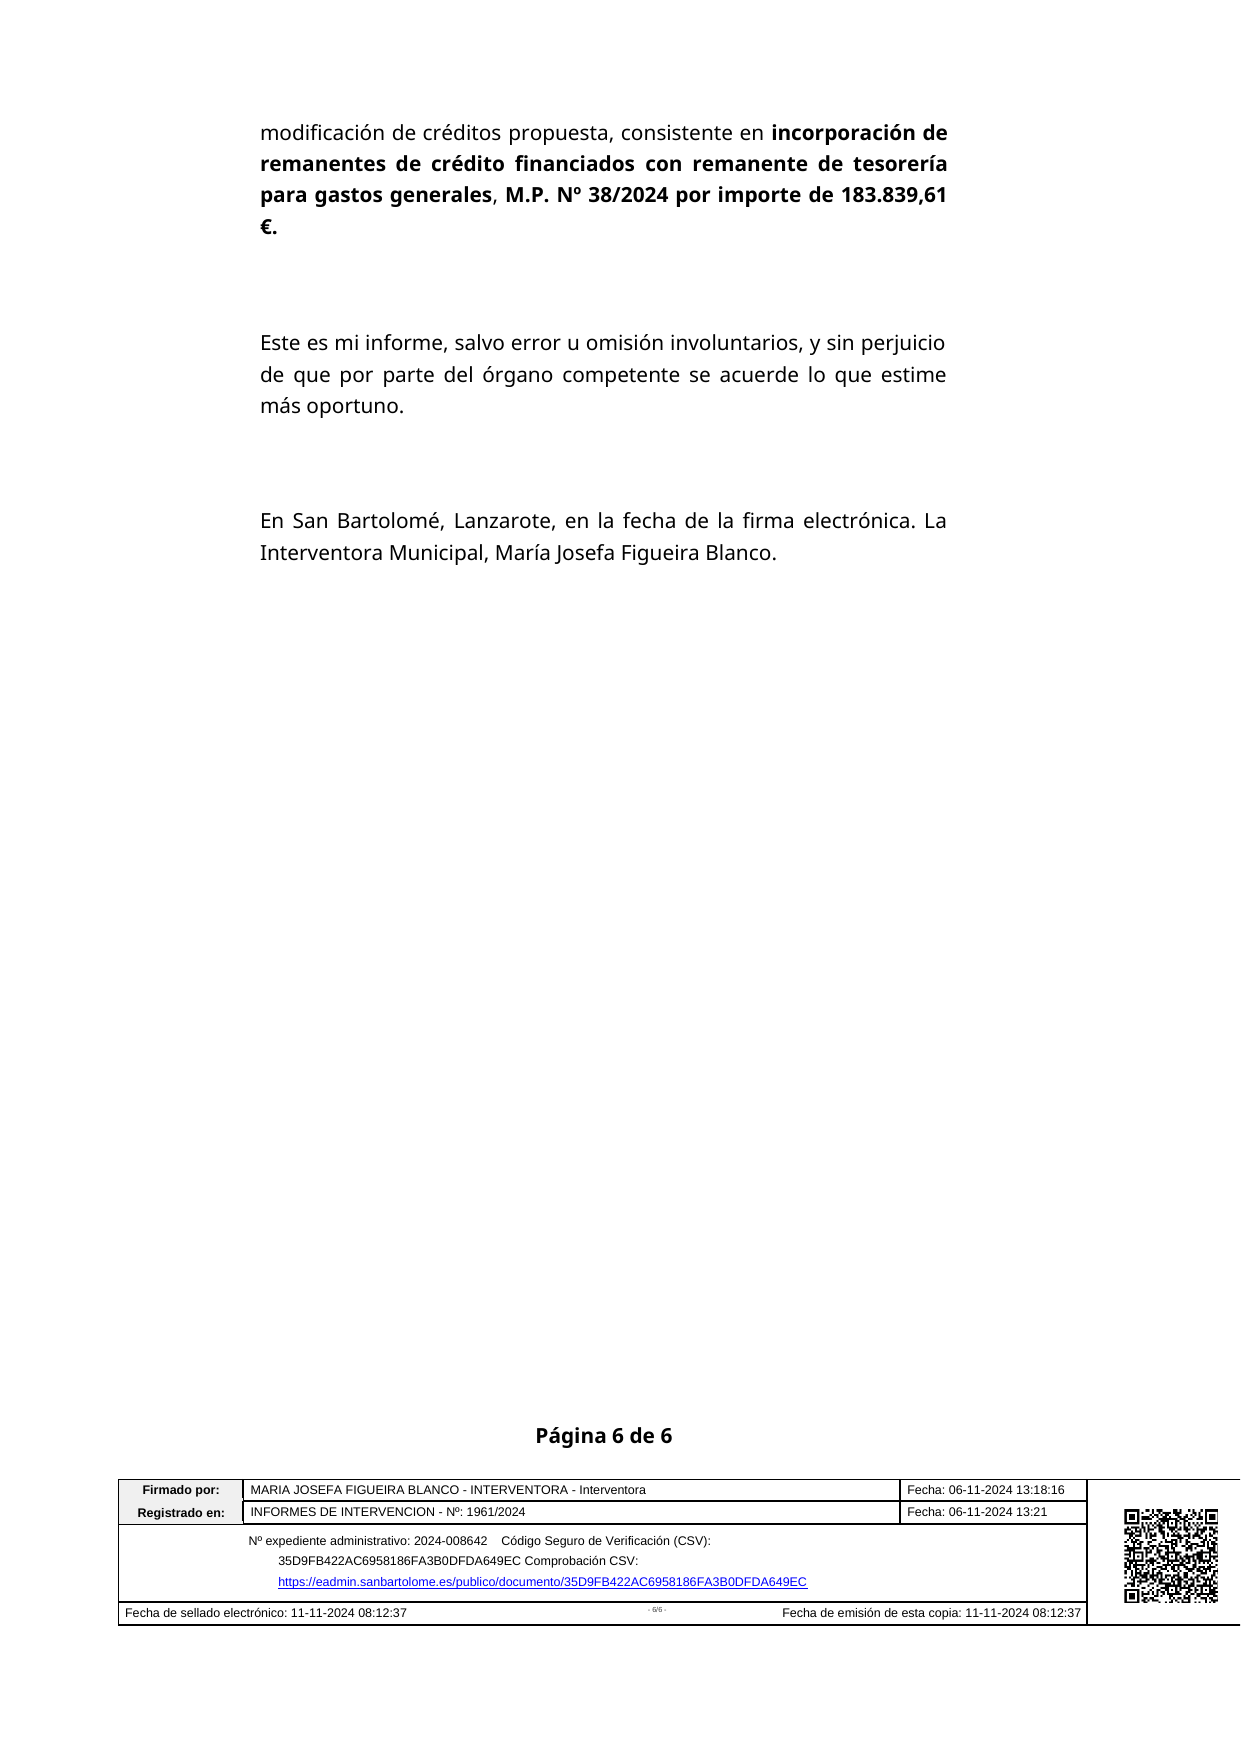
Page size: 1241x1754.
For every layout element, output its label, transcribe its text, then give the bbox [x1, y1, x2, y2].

table_header [1088, 1480, 1240, 1624]
text Este es mi informe, salvo error u omisión involuntarios, y sin perjuicio de que por parte del órgano competente se acuerde lo que estime más oportuno. [260, 328, 947, 419]
table_cell INFORMES DE INTERVENCION - Nº: 1961/2024 [244, 1502, 899, 1523]
text Página 6 de 6 [260, 1421, 947, 1450]
table_cell Registrado en: [119, 1504, 242, 1521]
table_header Firmado por: [119, 1480, 242, 1498]
table_cell Fecha de sellado electrónico: 11-11-2024 08:12:37 - 6/6 - Fecha de emisión de esta copia: 11-11-2024 08:12:37 [119, 1603, 1086, 1624]
table_cell Nº expediente administrativo: 2024-008642 Código Seguro de Verificación (CSV): 35D9FB422AC6958186FA3B0DFDA649EC Comprobación CSV: https://eadmin.sanbartolome.es/publico/documento/35D9FB422AC6958186FA3B0DFDA649EC [119, 1525, 1086, 1601]
text En San Bartolomé, Lanzarote, en la fecha de la firma electrónica. La Interventora Municipal, María Josefa Figueira Blanco. [260, 506, 948, 566]
table_header MARIA JOSEFA FIGUEIRA BLANCO - INTERVENTORA - Interventora [244, 1480, 899, 1500]
table_cell Fecha: 06-11-2024 13:21 [901, 1502, 1086, 1523]
table_header Fecha: 06-11-2024 13:18:16 [901, 1480, 1086, 1500]
text modificación de créditos propuesta, consistente en incorporación de remanentes de crédito financiados con remanente de tesorería para gastos generales, M.P. Nº 38/2024 por importe de 183.839,61 €. [260, 118, 948, 240]
